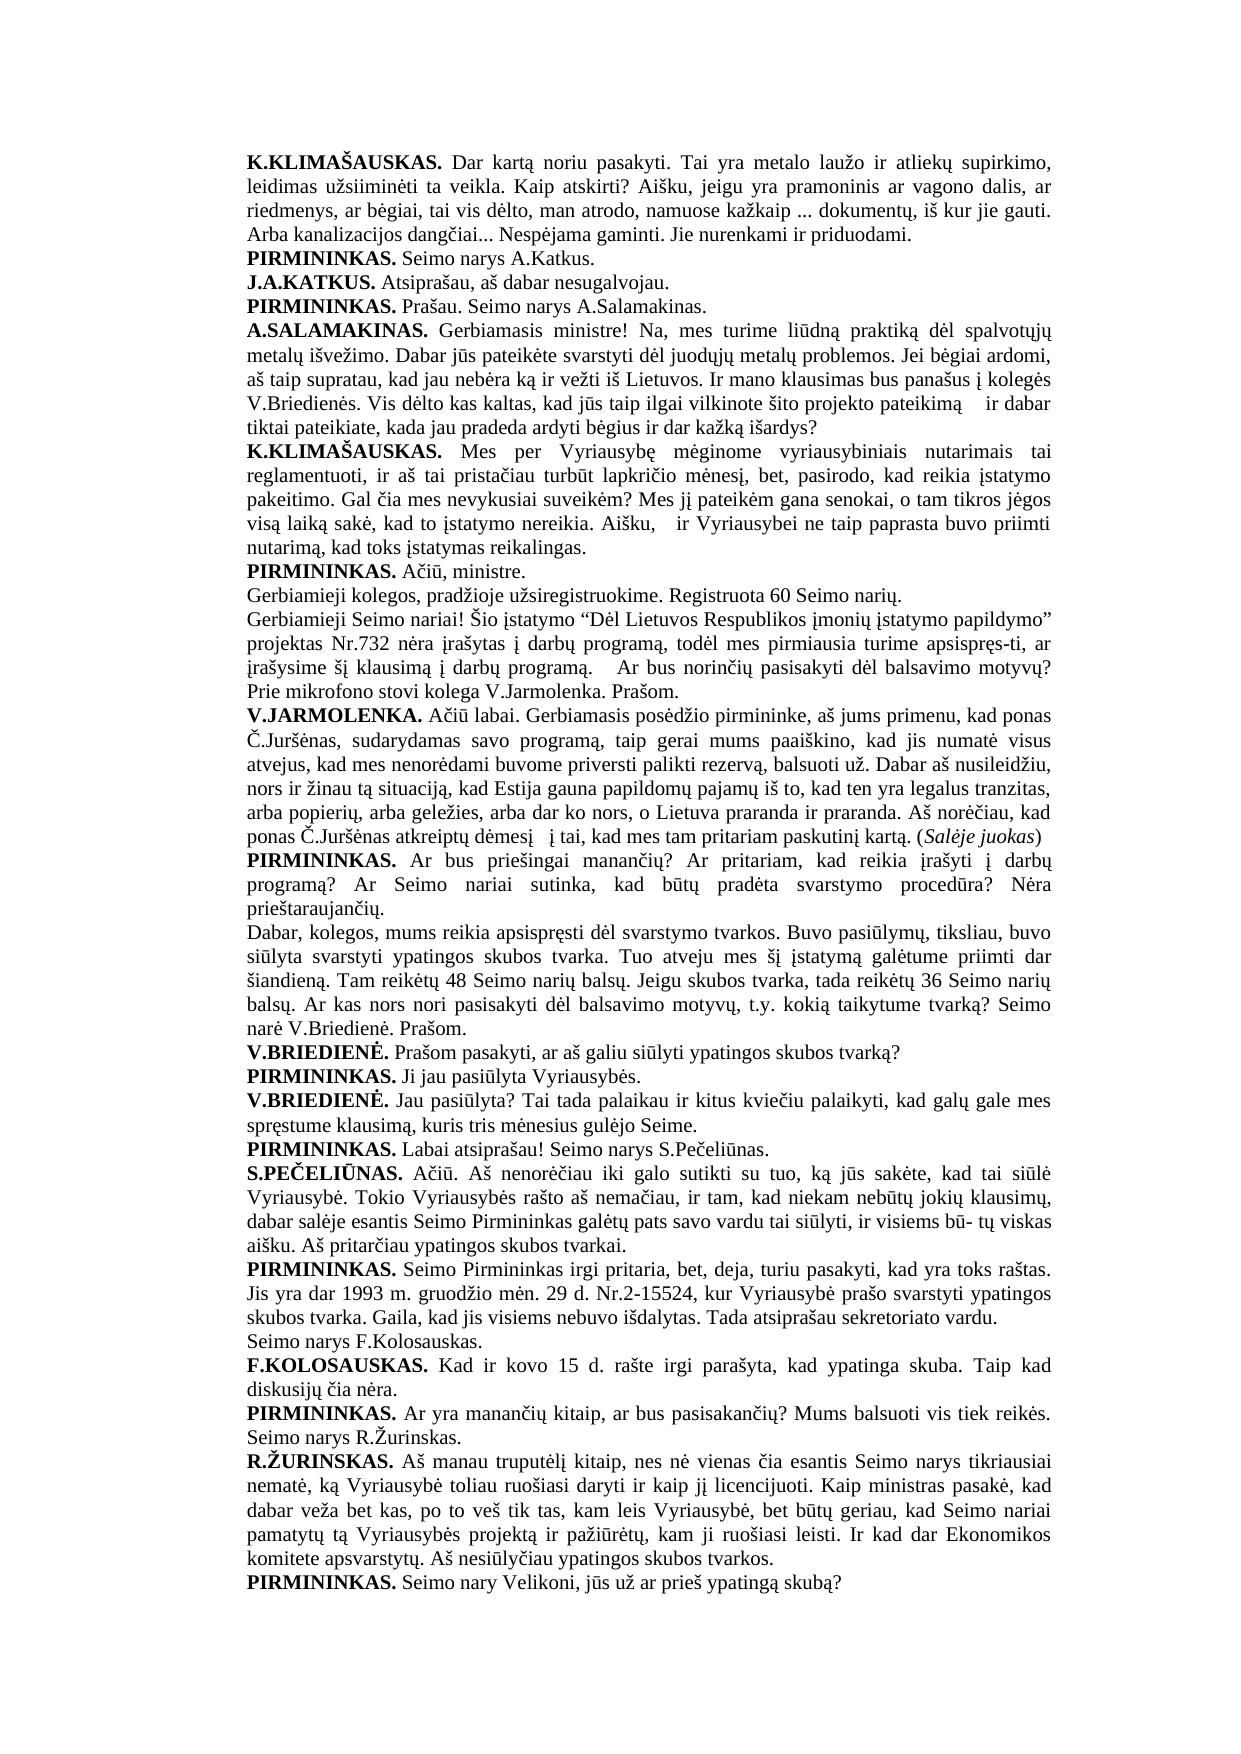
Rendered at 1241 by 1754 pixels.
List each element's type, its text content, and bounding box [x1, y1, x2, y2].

text Gerbiamieji Seimo nariai! Šio įstatymo “Dėl Lietuvos Respublikos įmonių įstatymo papildymo” projektas Nr.732 nėra įrašytas į darbų programą, todėl mes pirmiausia turime apsispręs-ti, ar įrašysime šį klausimą į darbų programą. Ar bus norinčių pasisakyti dėl balsavimo motyvų? Prie mikrofono stovi kolega V.Jarmolenka. Prašom. [247, 607, 1053, 703]
text PIRMININKAS. Ar bus priešingai manančių? Ar pritariam, kad reikia įrašyti į darbų programą? Ar Seimo nariai sutinka, kad būtų pradėta svarstymo procedūra? Nėra prieštaraujančių. [247, 848, 1053, 920]
text PIRMININKAS. Seimo nary Velikoni, jūs už ar prieš ypatingą skubą? [247, 1570, 1053, 1594]
text Dabar, kolegos, mums reikia apsispręsti dėl svarstymo tvarkos. Buvo pasiūlymų, tiksliau, buvo siūlyta svarstyti ypatingos skubos tvarka. Tuo atveju mes šį įstatymą galėtume priimti dar šiandieną. Tam reikėtų 48 Seimo narių balsų. Jeigu skubos tvarka, tada reikėtų 36 Seimo narių balsų. Ar kas nors nori pasisakyti dėl balsavimo motyvų, t.y. kokią taikytume tvarką? Seimo narė V.Briedienė. Prašom. [247, 920, 1053, 1040]
text F.KOLOSAUSKAS. Kad ir kovo 15 d. rašte irgi parašyta, kad ypatinga skuba. Taip kad diskusijų čia nėra. [247, 1353, 1053, 1401]
text PIRMININKAS. Ačiū, ministre. [247, 559, 1053, 583]
text S.PEČELIŪNAS. Ačiū. Aš nenorėčiau iki galo sutikti su tuo, ką jūs sakėte, kad tai siūlė Vyriausybė. Tokio Vyriausybės rašto aš nemačiau, ir tam, kad niekam nebūtų jokių klausimų, dabar salėje esantis Seimo Pirmininkas galėtų pats savo vardu tai siūlyti, ir visiems bū- tų viskas aišku. Aš pritarčiau ypatingos skubos tvarkai. [247, 1161, 1053, 1257]
text PIRMININKAS. Ji jau pasiūlyta Vyriausybės. [247, 1064, 1053, 1088]
text J.A.KATKUS. Atsiprašau, aš dabar nesugalvojau. [247, 270, 1053, 294]
text PIRMININKAS. Seimo narys A.Katkus. [247, 246, 1053, 270]
text PIRMININKAS. Seimo Pirmininkas irgi pritaria, bet, deja, turiu pasakyti, kad yra toks raštas. Jis yra dar 1993 m. gruodžio mėn. 29 d. Nr.2-15524, kur Vyriausybė prašo svarstyti ypatingos skubos tvarka. Gaila, kad jis visiems nebuvo išdalytas. Tada atsiprašau sekretoriato vardu. [247, 1257, 1053, 1329]
text A.SALAMAKINAS. Gerbiamasis ministre! Na, mes turime liūdną praktiką dėl spalvotųjų metalų išvežimo. Dabar jūs pateikėte svarstyti dėl juodųjų metalų problemos. Jei bėgiai ardomi, aš taip supratau, kad jau nebėra ką ir vežti iš Lietuvos. Ir mano klausimas bus panašus į kolegės V.Briedienės. Vis dėlto kas kaltas, kad jūs taip ilgai vilkinote šito projekto pateikimą ir dabar tiktai pateikiate, kada jau pradeda ardyti bėgius ir dar kažką išardys? [247, 318, 1053, 439]
text PIRMININKAS. Labai atsiprašau! Seimo narys S.Pečeliūnas. [247, 1137, 1053, 1161]
text V.JARMOLENKA. Ačiū labai. Gerbiamasis posėdžio pirmininke, aš jums primenu, kad ponas Č.Juršėnas, sudarydamas savo programą, taip gerai mums paaiškino, kad jis numatė visus atvejus, kad mes nenorėdami buvome priversti palikti rezervą, balsuoti už. Dabar aš nusileidžiu, nors ir žinau tą situaciją, kad Estija gauna papildomų pajamų iš to, kad ten yra legalus tranzitas, arba popierių, arba geležies, arba dar ko nors, o Lietuva praranda ir praranda. Aš norėčiau, kad ponas Č.Juršėnas atkreiptų dėmesį į tai, kad mes tam pritariam paskutinį kartą. (Salėje juokas) [247, 703, 1053, 848]
text V.BRIEDIENĖ. Prašom pasakyti, ar aš galiu siūlyti ypatingos skubos tvarką? [247, 1040, 1053, 1064]
text PIRMININKAS. Prašau. Seimo narys A.Salamakinas. [247, 294, 1053, 318]
text R.ŽURINSKAS. Aš manau truputėlį kitaip, nes nė vienas čia esantis Seimo narys tikriausiai nematė, ką Vyriausybė toliau ruošiasi daryti ir kaip jį licencijuoti. Kaip ministras pasakė, kad dabar veža bet kas, po to veš tik tas, kam leis Vyriausybė, bet būtų geriau, kad Seimo nariai pamatytų tą Vyriausybės projektą ir pažiūrėtų, kam ji ruošiasi leisti. Ir kad dar Ekonomikos komitete apsvarstytų. Aš nesiūlyčiau ypatingos skubos tvarkos. [247, 1449, 1053, 1570]
text V.BRIEDIENĖ. Jau pasiūlyta? Tai tada palaikau ir kitus kviečiu palaikyti, kad galų gale mes spręstume klausimą, kuris tris mėnesius gulėjo Seime. [247, 1088, 1053, 1137]
text PIRMININKAS. Ar yra manančių kitaip, ar bus pasisakančių? Mums balsuoti vis tiek reikės. Seimo narys R.Žurinskas. [247, 1401, 1053, 1449]
text K.KLIMAŠAUSKAS. Dar kartą noriu pasakyti. Tai yra metalo laužo ir atliekų supirkimo, leidimas užsiiminėti ta veikla. Kaip atskirti? Aišku, jeigu yra pramoninis ar vagono dalis, ar riedmenys, ar bėgiai, tai vis dėlto, man atrodo, namuose kažkaip ... dokumentų, iš kur jie gauti. Arba kanalizacijos dangčiai... Nespėjama gaminti. Jie nurenkami ir priduodami. [247, 150, 1053, 246]
text Gerbiamieji kolegos, pradžioje užsiregistruokime. Registruota 60 Seimo narių. [247, 583, 1053, 607]
text K.KLIMAŠAUSKAS. Mes per Vyriausybę mėginome vyriausybiniais nutarimais tai reglamentuoti, ir aš tai pristačiau turbūt lapkričio mėnesį, bet, pasirodo, kad reikia įstatymo pakeitimo. Gal čia mes nevykusiai suveikėm? Mes jį pateikėm gana senokai, o tam tikros jėgos visą laiką sakė, kad to įstatymo nereikia. Aišku, ir Vyriausybei ne taip paprasta buvo priimti nutarimą, kad toks įstatymas reikalingas. [247, 439, 1053, 559]
text Seimo narys F.Kolosauskas. [247, 1329, 1053, 1353]
